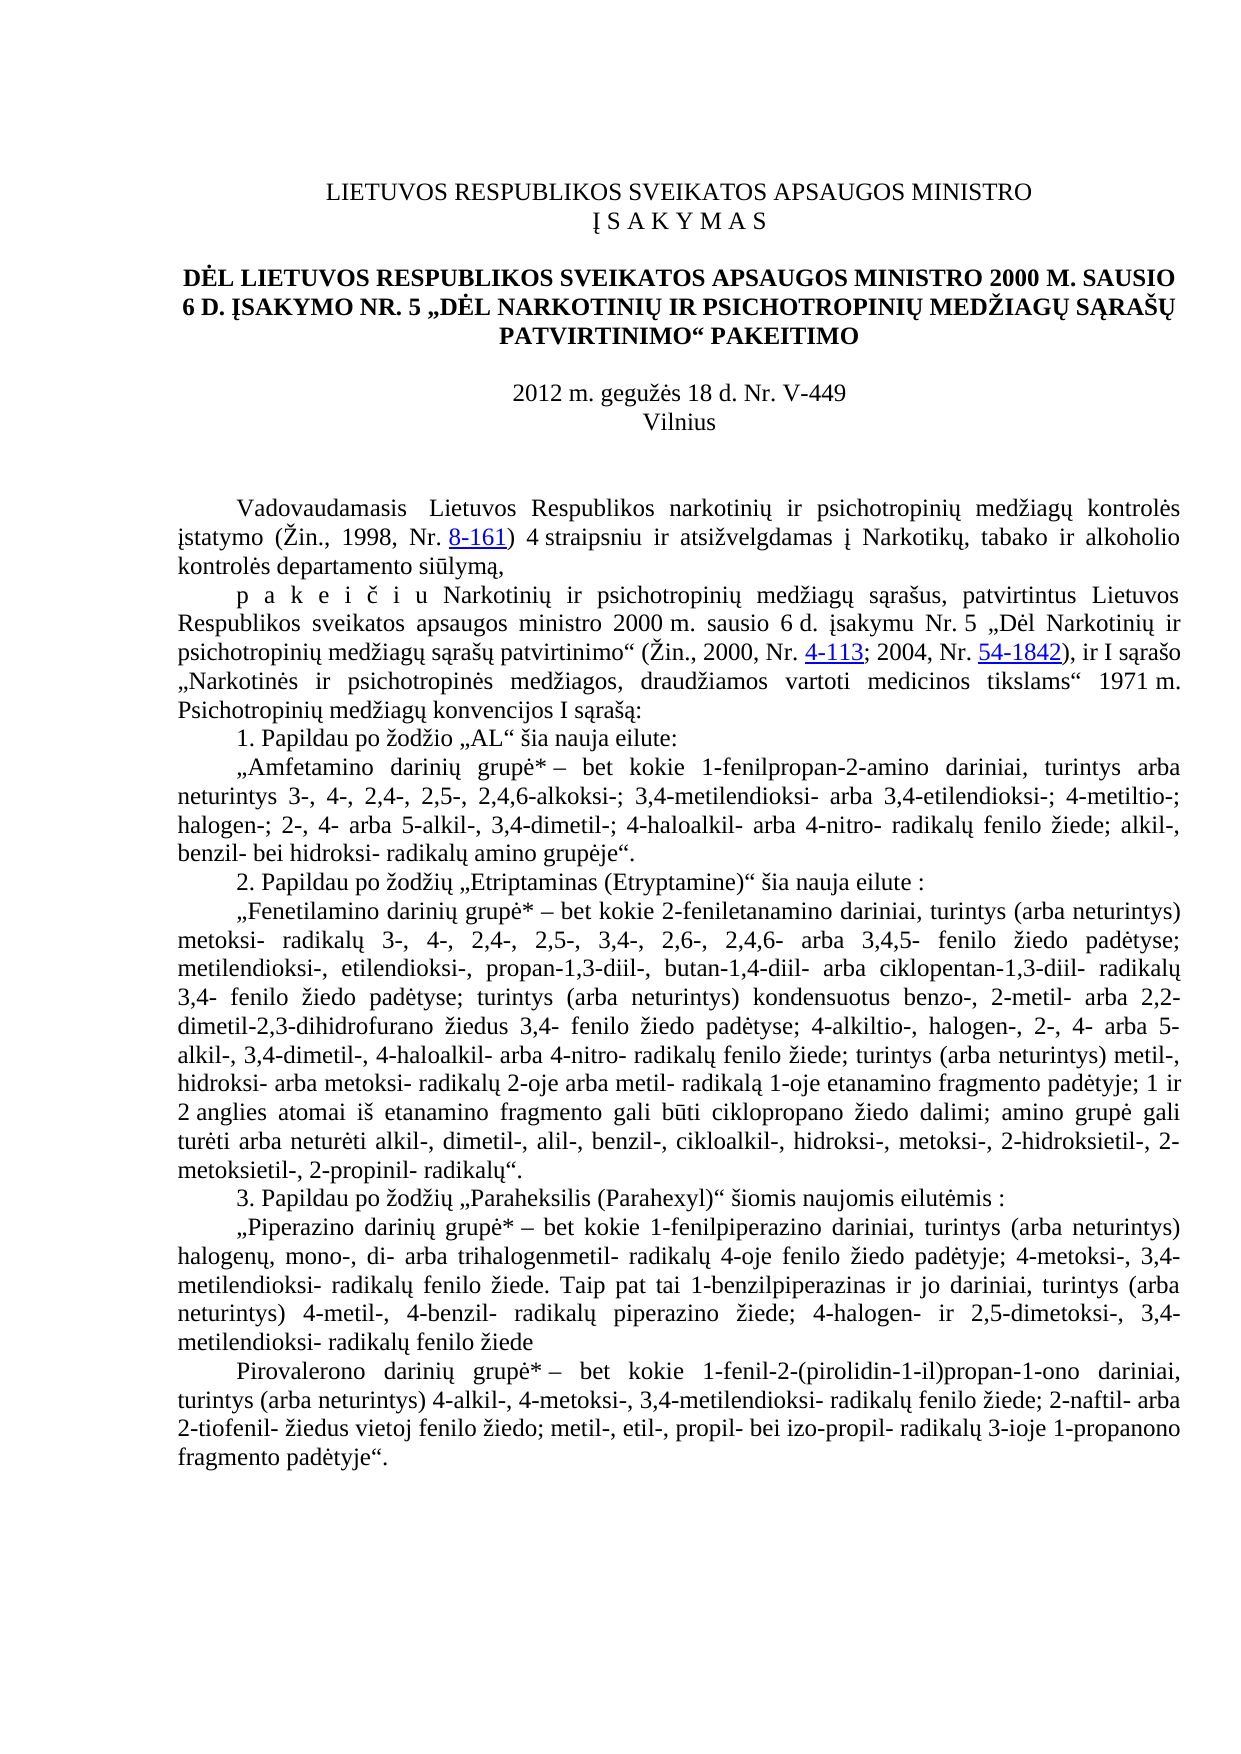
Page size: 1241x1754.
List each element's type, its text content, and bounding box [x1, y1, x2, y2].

text LIETUVOS RESPUBLIKOS SVEIKATOS APSAUGOS MINISTRO [177, 177, 1181, 206]
text 1. Papildau po žodžio „AL“ šia nauja eilute: [177, 723, 1181, 752]
text 2. Papildau po žodžių „Etriptaminas (Etryptamine)“ šia nauja eilute : [177, 867, 1181, 896]
text Į S A K Y M A S [177, 206, 1181, 235]
text „Piperazino darinių grupė* – bet kokie 1-fenilpiperazino dariniai, turintys (arba neturintys) halogenų, mono-, di- arba trihalogenmetil- radikalų 4-oje fenilo žiedo padėtyje; 4-metoksi-, 3,4-metilendioksi- radikalų fenilo žiede. Taip pat tai 1-benzilpiperazinas ir jo dariniai, turintys (arba neturintys) 4-metil-, 4-benzil- radikalų piperazino žiede; 4-halogen- ir 2,5-dimetoksi-, 3,4-metilendioksi- radikalų fenilo žiede [177, 1212, 1181, 1356]
text „Fenetilamino darinių grupė* – bet kokie 2-feniletanamino dariniai, turintys (arba neturintys) metoksi- radikalų 3-, 4-, 2,4-, 2,5-, 3,4-, 2,6-, 2,4,6- arba 3,4,5- fenilo žiedo padėtyse; metilendioksi-, etilendioksi-, propan-1,3-diil-, butan-1,4-diil- arba ciklopentan-1,3-diil- radikalų 3,4- fenilo žiedo padėtyse; turintys (arba neturintys) kondensuotus benzo-, 2-metil- arba 2,2-dimetil-2,3-dihidrofurano žiedus 3,4- fenilo žiedo padėtyse; 4-alkiltio-, halogen-, 2-, 4- arba 5-alkil-, 3,4-dimetil-, 4-haloalkil- arba 4-nitro- radikalų fenilo žiede; turintys (arba neturintys) metil-, hidroksi- arba metoksi- radikalų 2-oje arba metil- radikalą 1-oje etanamino fragmento padėtyje; 1 ir 2 anglies atomai iš etanamino fragmento gali būti ciklopropano žiedo dalimi; amino grupė gali turėti arba neturėti alkil-, dimetil-, alil-, benzil-, cikloalkil-, hidroksi-, metoksi-, 2-hidroksietil-, 2-metoksietil-, 2-propinil- radikalų“. [177, 896, 1181, 1183]
text 3. Papildau po žodžių „Paraheksilis (Parahexyl)“ šiomis naujomis eilutėmis : [177, 1183, 1181, 1212]
text Vilnius [177, 407, 1181, 436]
text p a k e i č i u Narkotinių ir psichotropinių medžiagų sąrašus, patvirtintus Lietuvos Respublikos sveikatos apsaugos ministro 2000 m. sausio 6 d. įsakymu Nr. 5 „Dėl Narkotinių ir psichotropinių medžiagų sąrašų patvirtinimo“ (Žin., 2000, Nr. 4-113; 2004, Nr. 54-1842), ir I sąrašo „Narkotinės ir psichotropinės medžiagos, draudžiamos vartoti medicinos tikslams“ 1971 m. Psichotropinių medžiagų konvencijos I sąrašą: [177, 580, 1181, 723]
text DĖL LIETUVOS RESPUBLIKOS SVEIKATOS APSAUGOS MINISTRO 2000 M. SAUSIO 6 D. ĮSAKYMO Nr. 5 „DĖL Narkotinių ir psichotropinių medžiagų sąrašų patvirtinimo“ PAKEITIMO [177, 263, 1181, 350]
text „Amfetamino darinių grupė* – bet kokie 1-fenilpropan-2-amino dariniai, turintys arba neturintys 3-, 4-, 2,4-, 2,5-, 2,4,6-alkoksi-; 3,4-metilendioksi- arba 3,4-etilendioksi-; 4-metiltio-; halogen-; 2-, 4- arba 5-alkil-, 3,4-dimetil-; 4-haloalkil- arba 4-nitro- radikalų fenilo žiede; alkil-, benzil- bei hidroksi- radikalų amino grupėje“. [177, 752, 1181, 867]
text Vadovaudamasis Lietuvos Respublikos narkotinių ir psichotropinių medžiagų kontrolės įstatymo (Žin., 1998, Nr. 8-161) 4 straipsniu ir atsižvelgdamas į Narkotikų, tabako ir alkoholio kontrolės departamento siūlymą, [177, 493, 1181, 580]
text 2012 m. gegužės 18 d. Nr. V-449 [177, 378, 1181, 407]
text Pirovalerono darinių grupė* – bet kokie 1-fenil-2-(pirolidin-1-il)propan-1-ono dariniai, turintys (arba neturintys) 4-alkil-, 4-metoksi-, 3,4-metilendioksi- radikalų fenilo žiede; 2-naftil- arba 2-tiofenil- žiedus vietoj fenilo žiedo; metil-, etil-, propil- bei izo-propil- radikalų 3-ioje 1-propanono fragmento padėtyje“. [177, 1356, 1181, 1471]
